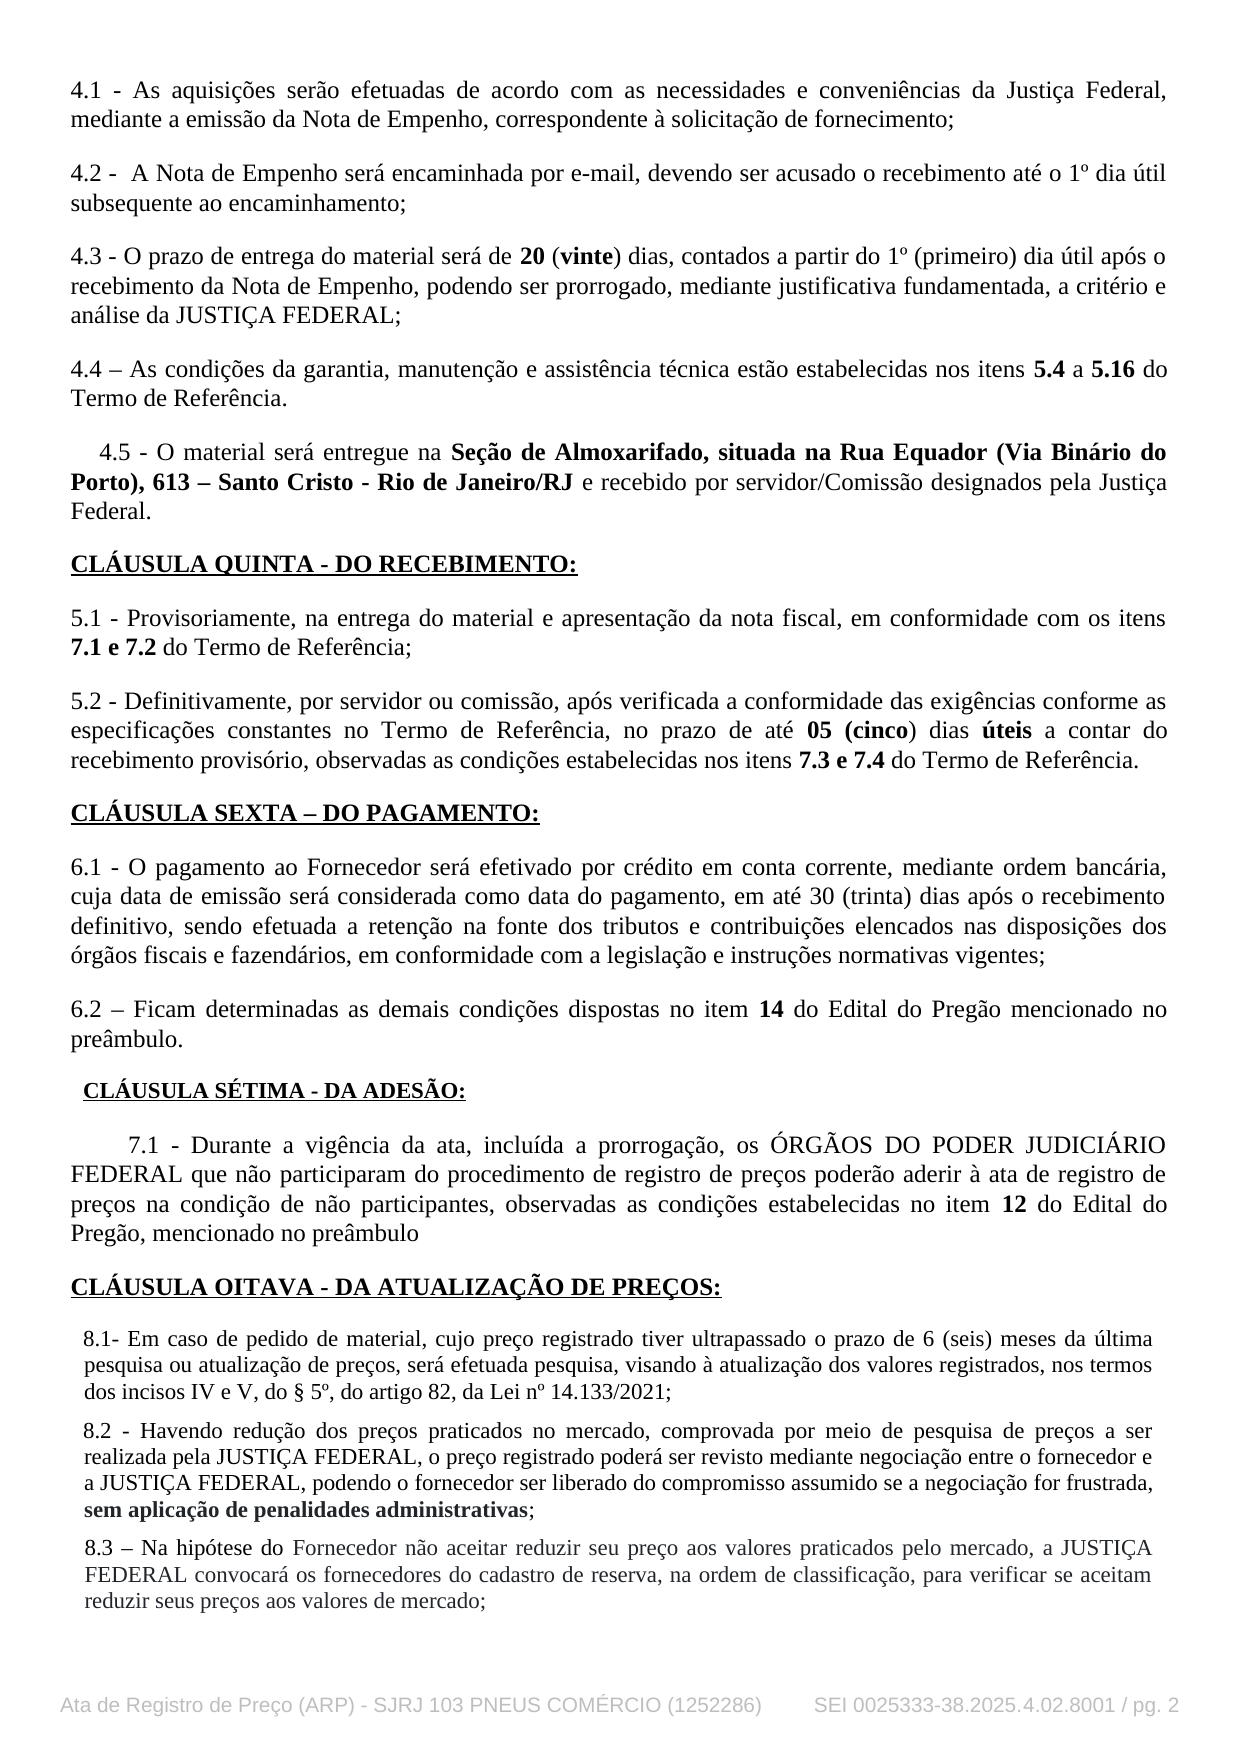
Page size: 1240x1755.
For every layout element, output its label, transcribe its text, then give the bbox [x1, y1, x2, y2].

text CLÁUSULA OITAVA - DA ATUALIZAÇÃO DE PREÇOS: [70, 1272, 1168, 1301]
text 4.3 - O prazo de entrega do material será de 20 (vinte) dias, contados a partir do 1º (primeiro) dia útil após o recebimento da Nota de Empenho, podendo ser prorrogado, mediante justificativa fundamentada, a critério e análise da JUSTIÇA FEDERAL; [70, 241, 1168, 329]
text 8.3 – Na hipótese do Fornecedor não aceitar reduzir seu preço aos valores praticados pelo mercado, a JUSTIÇA FEDERAL convocará os fornecedores do cadastro de reserva, na ordem de classificação, para verificar se aceitam reduzir seus preços aos valores de mercado; [84, 1534, 1154, 1613]
text 4.2 - A Nota de Empenho será encaminhada por e-mail, devendo ser acusado o recebimento até o 1º dia útil subsequente ao encaminhamento; [70, 158, 1168, 216]
text 4.1 - As aquisições serão efetuadas de acordo com as necessidades e conveniências da Justiça Federal, mediante a emissão da Nota de Empenho, correspondente à solicitação de fornecimento; [70, 75, 1168, 133]
text 5.2 - Definitivamente, por servidor ou comissão, após verificada a conformidade das exigências conforme as especificações constantes no Termo de Referência, no prazo de até 05 (cinco) dias úteis a contar do recebimento provisório, observadas as condições estabelecidas nos itens 7.3 e 7.4 do Termo de Referência. [70, 686, 1168, 774]
text 8.1- Em caso de pedido de material, cujo preço registrado tiver ultrapassado o prazo de 6 (seis) meses da última pesquisa ou atualização de preços, será efetuada pesquisa, visando à atualização dos valores registrados, nos termos dos incisos IV e V, do § 5º, do artigo 82, da Lei nº 14.133/2021; [83, 1325, 1155, 1404]
text 8.2 - Havendo redução dos preços praticados no mercado, comprovada por meio de pesquisa de preços a ser realizada pela JUSTIÇA FEDERAL, o preço registrado poderá ser revisto mediante negociação entre o fornecedor e a JUSTIÇA FEDERAL, podendo o fornecedor ser liberado do compromisso assumido se a negociação for frustrada, sem aplicação de penalidades administrativas; [83, 1417, 1155, 1522]
text CLÁUSULA QUINTA - DO RECEBIMENTO: [70, 549, 1168, 578]
text 4.5 - O material será entregue na Seção de Almoxarifado, situada na Rua Equador (Via Binário do Porto), 613 – Santo Cristo - Rio de Janeiro/RJ e recebido por servidor/Comissão designados pela Justiça Federal. [70, 437, 1168, 525]
text 4.4 – As condições da garantia, manutenção e assistência técnica estão estabelecidas nos itens 5.4 a 5.16 do Termo de Referência. [70, 354, 1168, 412]
text CLÁUSULA SEXTA – DO PAGAMENTO: [70, 798, 1168, 827]
text 7.1 - Durante a vigência da ata, incluída a prorrogação, os ÓRGÃOS DO PODER JUDICIÁRIO FEDERAL que não participaram do procedimento de registro de preços poderão aderir à ata de registro de preços na condição de não participantes, observadas as condições estabelecidas no item 12 do Edital do Pregão, mencionado no preâmbulo [70, 1130, 1168, 1247]
text 5.1 - Provisoriamente, na entrega do material e apresentação da nota fiscal, em conformidade com os itens 7.1 e 7.2 do Termo de Referência; [70, 603, 1168, 661]
text 6.2 – Ficam determinadas as demais condições dispostas no item 14 do Edital do Pregão mencionado no preâmbulo. [70, 994, 1168, 1052]
text 6.1 - O pagamento ao Fornecedor será efetivado por crédito em conta corrente, mediante ordem bancária, cuja data de emissão será considerada como data do pagamento, em até 30 (trinta) dias após o recebimento definitivo, sendo efetuada a retenção na fonte dos tributos e contribuições elencados nas disposições dos órgãos fiscais e fazendários, em conformidade com a legislação e instruções normativas vigentes; [70, 852, 1168, 969]
text CLÁUSULA SÉTIMA - DA ADESÃO: [83, 1077, 1168, 1103]
